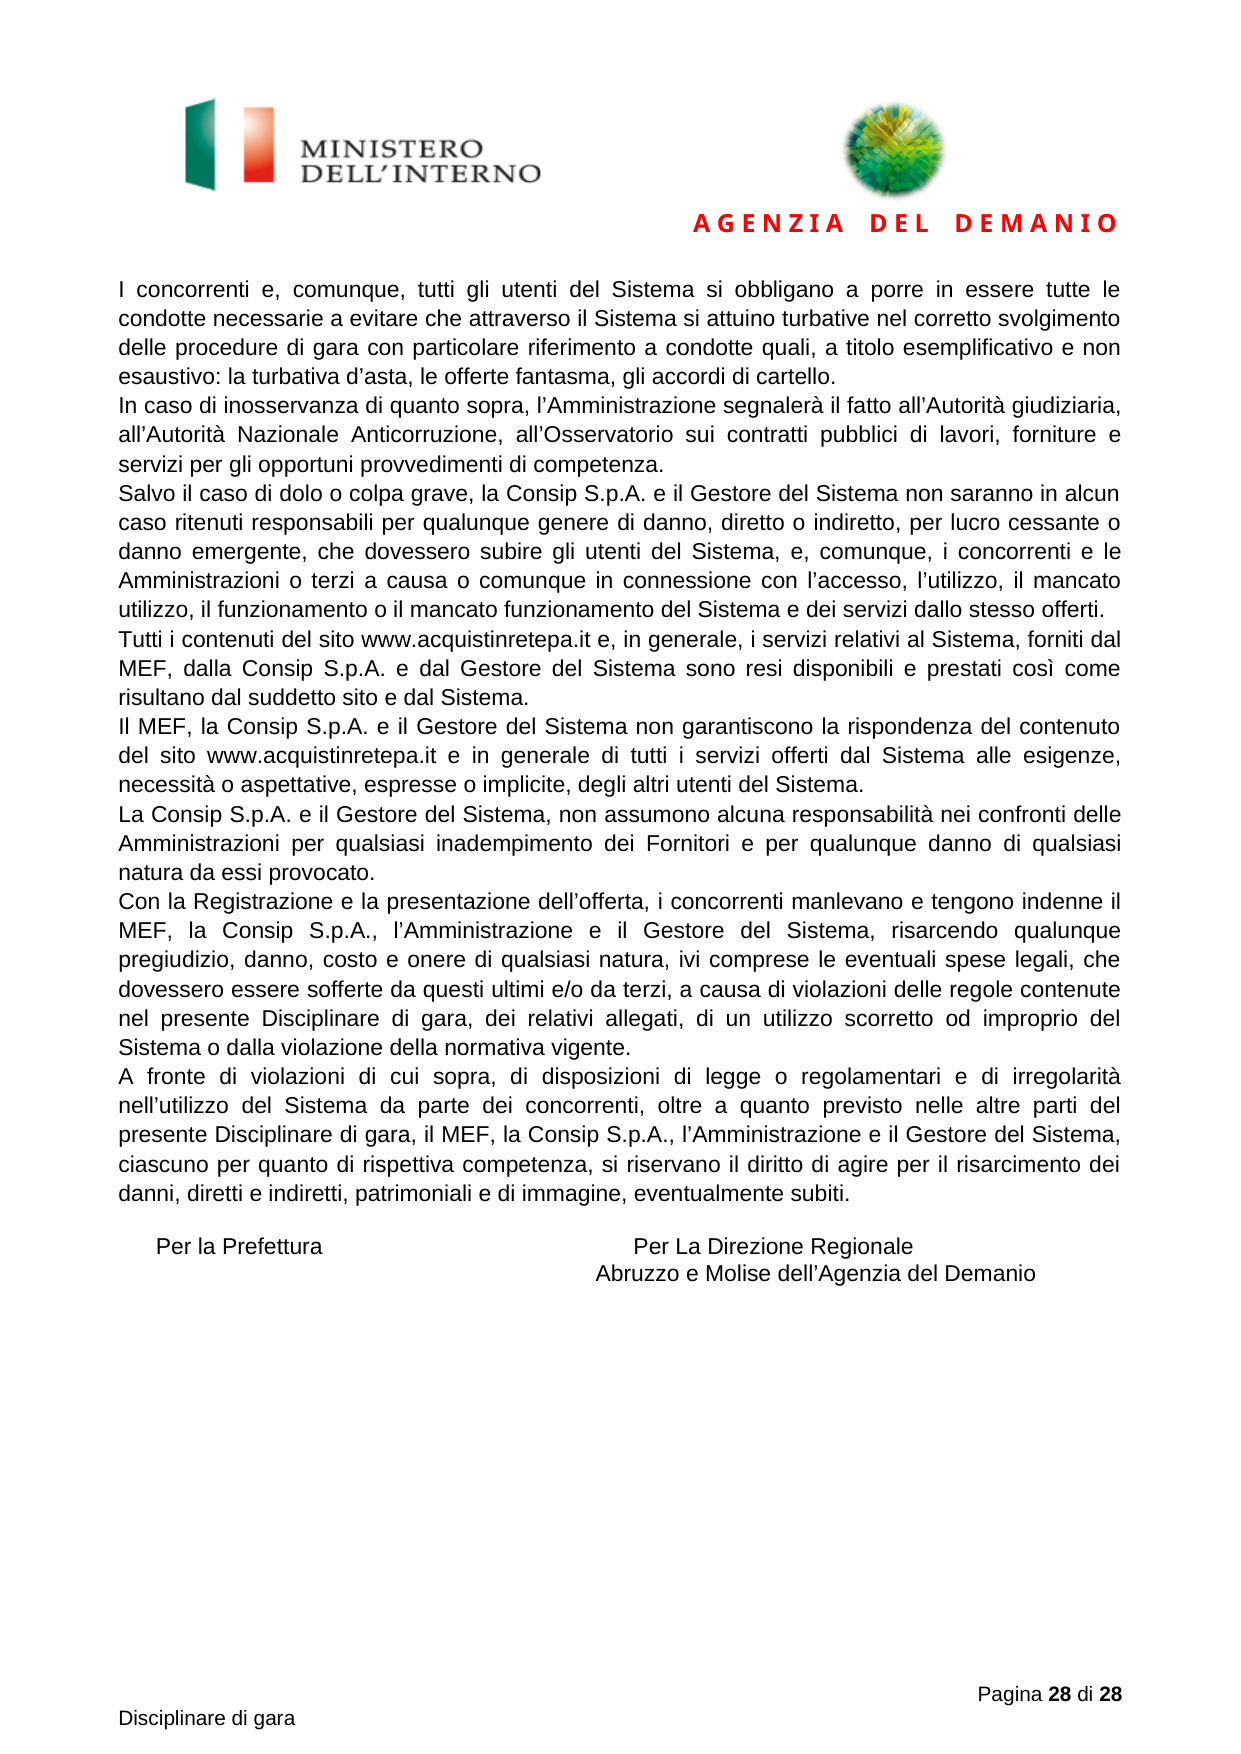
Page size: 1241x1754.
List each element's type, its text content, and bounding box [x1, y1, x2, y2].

text Il MEF, la Consip S.p.A. e il Gestore del Sistema non garantiscono la rispondenza del contenuto del sito www.acquistinretepa.it e in generale di tutti i servizi offerti dal Sistema alle esigenze, necessità o aspettative, espresse o implicite, degli altri utenti del Sistema. [118, 711, 1122, 799]
text Tutti i contenuti del sito www.acquistinretepa.it e, in generale, i servizi relativi al Sistema, forniti dal MEF, dalla Consip S.p.A. e dal Gestore del Sistema sono resi disponibili e prestati così come risultano dal suddetto sito e dal Sistema. [118, 624, 1122, 711]
text Con la Registrazione e la presentazione dell’offerta, i concorrenti manlevano e tengono indenne il MEF, la Consip S.p.A., l’Amministrazione e il Gestore del Sistema, risarcendo qualunque pregiudizio, danno, costo e onere di qualsiasi natura, ivi comprese le eventuali spese legali, che dovessero essere sofferte da questi ultimi e/o da terzi, a causa di violazioni delle regole contenute nel presente Disciplinare di gara, dei relativi allegati, di un utilizzo scorretto od improprio del Sistema o dalla violazione della normativa vigente. [118, 886, 1122, 1061]
text Abruzzo e Molise dell’Agenzia del Demanio [118, 1260, 1122, 1286]
text A fronte di violazioni di cui sopra, di disposizioni di legge o regolamentari e di irregolarità nell’utilizzo del Sistema da parte dei concorrenti, oltre a quanto previsto nelle altre parti del presente Disciplinare di gara, il MEF, la Consip S.p.A., l’Amministrazione e il Gestore del Sistema, ciascuno per quanto di rispettiva competenza, si riservano il diritto di agire per il risarcimento dei danni, diretti e indiretti, patrimoniali e di immagine, eventualmente subiti. [118, 1061, 1122, 1207]
text I concorrenti e, comunque, tutti gli utenti del Sistema si obbligano a porre in essere tutte le condotte necessarie a evitare che attraverso il Sistema si attuino turbative nel corretto svolgimento delle procedure di gara con particolare riferimento a condotte quali, a titolo esemplificativo e non esaustivo: la turbativa d’asta, le offerte fantasma, gli accordi di cartello. [118, 274, 1122, 390]
text In caso di inosservanza di quanto sopra, l’Amministrazione segnalerà il fatto all’Autorità giudiziaria, all’Autorità Nazionale Anticorruzione, all’Osservatorio sui contratti pubblici di lavori, forniture e servizi per gli opportuni provvedimenti di competenza. [118, 390, 1122, 478]
text Per la Prefettura Per La Direzione Regionale [118, 1233, 1122, 1260]
text Salvo il caso di dolo o colpa grave, la Consip S.p.A. e il Gestore del Sistema non saranno in alcun caso ritenuti responsabili per qualunque genere di danno, diretto o indiretto, per lucro cessante o danno emergente, che dovessero subire gli utenti del Sistema, e, comunque, i concorrenti e le Amministrazioni o terzi a causa o comunque in connessione con l’accesso, l’utilizzo, il mancato utilizzo, il funzionamento o il mancato funzionamento del Sistema e dei servizi dallo stesso offerti. [118, 478, 1122, 624]
text La Consip S.p.A. e il Gestore del Sistema, non assumono alcuna responsabilità nei confronti delle Amministrazioni per qualsiasi inadempimento dei Fornitori e per qualunque danno di qualsiasi natura da essi provocato. [118, 799, 1122, 886]
